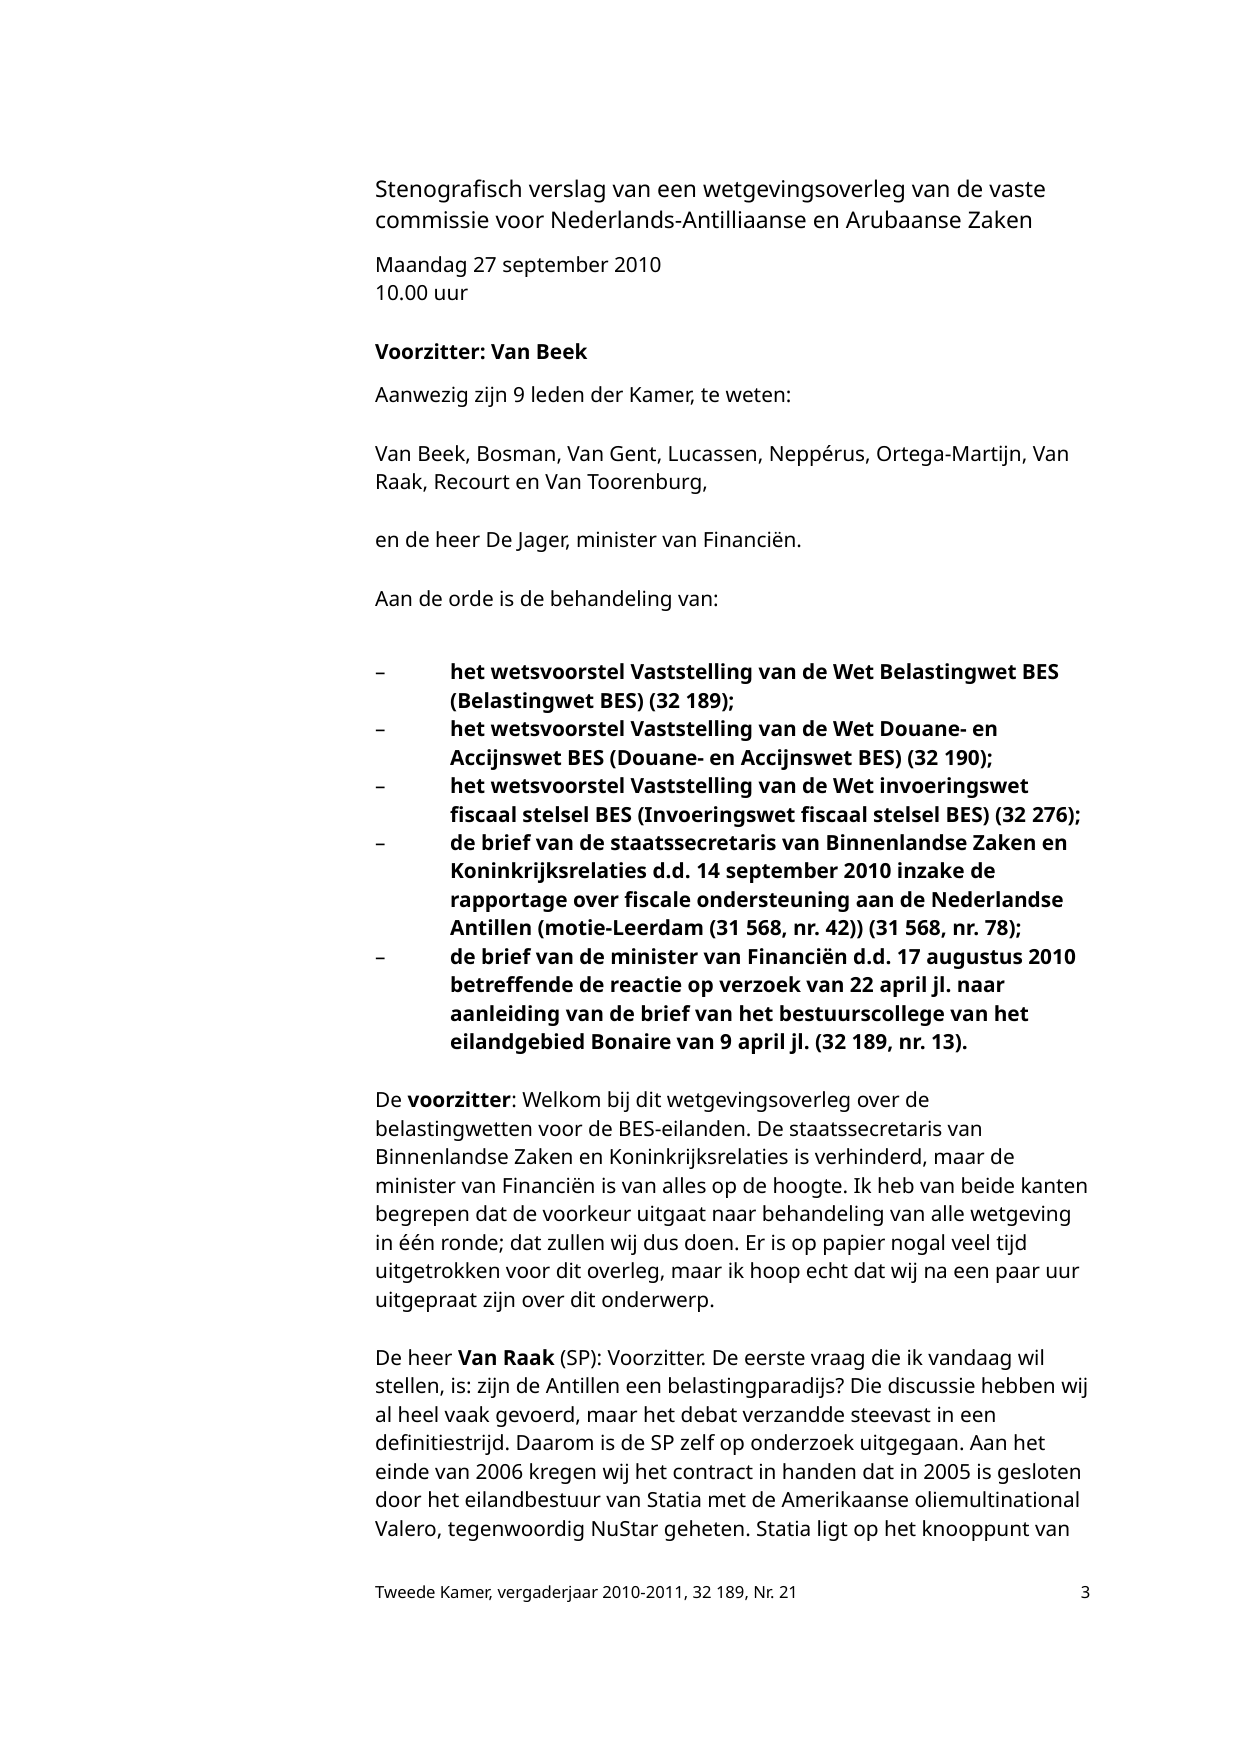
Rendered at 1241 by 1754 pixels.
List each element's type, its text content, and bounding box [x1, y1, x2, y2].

text Aan de orde is de behandeling van: [375, 584, 1090, 612]
text Voorzitter: Van Beek [375, 337, 1090, 365]
text Maandag 27 september 2010 [375, 250, 1090, 278]
text De heer Van Raak (SP): Voorzitter. De eerste vraag die ik vandaag wil stellen, is: zijn de Antillen een belastingparadijs? Die discussie hebben wij al heel vaak gevoerd, maar het debat verzandde steevast in een definitiestrijd. Daarom is de SP zelf op onderzoek uitgegaan. Aan het einde van 2006 kregen wij het contract in handen dat in 2005 is gesloten door het eilandbestuur van Statia met de Amerikaanse oliemultinational Valero, tegenwoordig NuStar geheten. Statia ligt op het knooppunt van [375, 1343, 1090, 1542]
text en de heer De Jager, minister van Financiën. [375, 526, 1090, 554]
list de brief van de minister van Financiën d.d. 17 augustus 2010 betreffende de reactie op verzoek van 22 april jl. naar aanleiding van de brief van het bestuurscollege van het eilandgebied Bonaire van 9 april jl. (32 189, nr. 13). [375, 942, 1090, 1056]
text 10.00 uur [375, 278, 1090, 307]
text Aanwezig zijn 9 leden der Kamer, te weten: [375, 380, 1090, 409]
subtitle Stenografisch verslag van een wetgevingsoverleg van de vaste commissie voor Nederlands-Antilliaanse en Arubaanse Zaken [375, 172, 1090, 235]
text De voorzitter: Welkom bij dit wetgevingsoverleg over de belastingwetten voor de BES-eilanden. De staatssecretaris van Binnenlandse Zaken en Koninkrijksrelaties is verhinderd, maar de minister van Financiën is van alles op de hoogte. Ik heb van beide kanten begrepen dat de voorkeur uitgaat naar behandeling van alle wetgeving in één ronde; dat zullen wij dus doen. Er is op papier nogal veel tijd uitgetrokken voor dit overleg, maar ik hoop echt dat wij na een paar uur uitgepraat zijn over dit onderwerp. [375, 1086, 1090, 1313]
list het wetsvoorstel Vaststelling van de Wet invoeringswet fiscaal stelsel BES (Invoeringswet fiscaal stelsel BES) (32 276); [375, 771, 1090, 828]
list de brief van de staatssecretaris van Binnenlandse Zaken en Koninkrijksrelaties d.d. 14 september 2010 inzake de rapportage over fiscale ondersteuning aan de Nederlandse Antillen (motie-Leerdam (31 568, nr. 42)) (31 568, nr. 78); [375, 828, 1090, 942]
list het wetsvoorstel Vaststelling van de Wet Belastingwet BES (Belastingwet BES) (32 189); [375, 657, 1090, 714]
list het wetsvoorstel Vaststelling van de Wet Douane- en Accijnswet BES (Douane- en Accijnswet BES) (32 190); [375, 714, 1090, 771]
text Van Beek, Bosman, Van Gent, Lucassen, Neppérus, Ortega-Martijn, Van Raak, Recourt en Van Toorenburg, [375, 439, 1090, 496]
